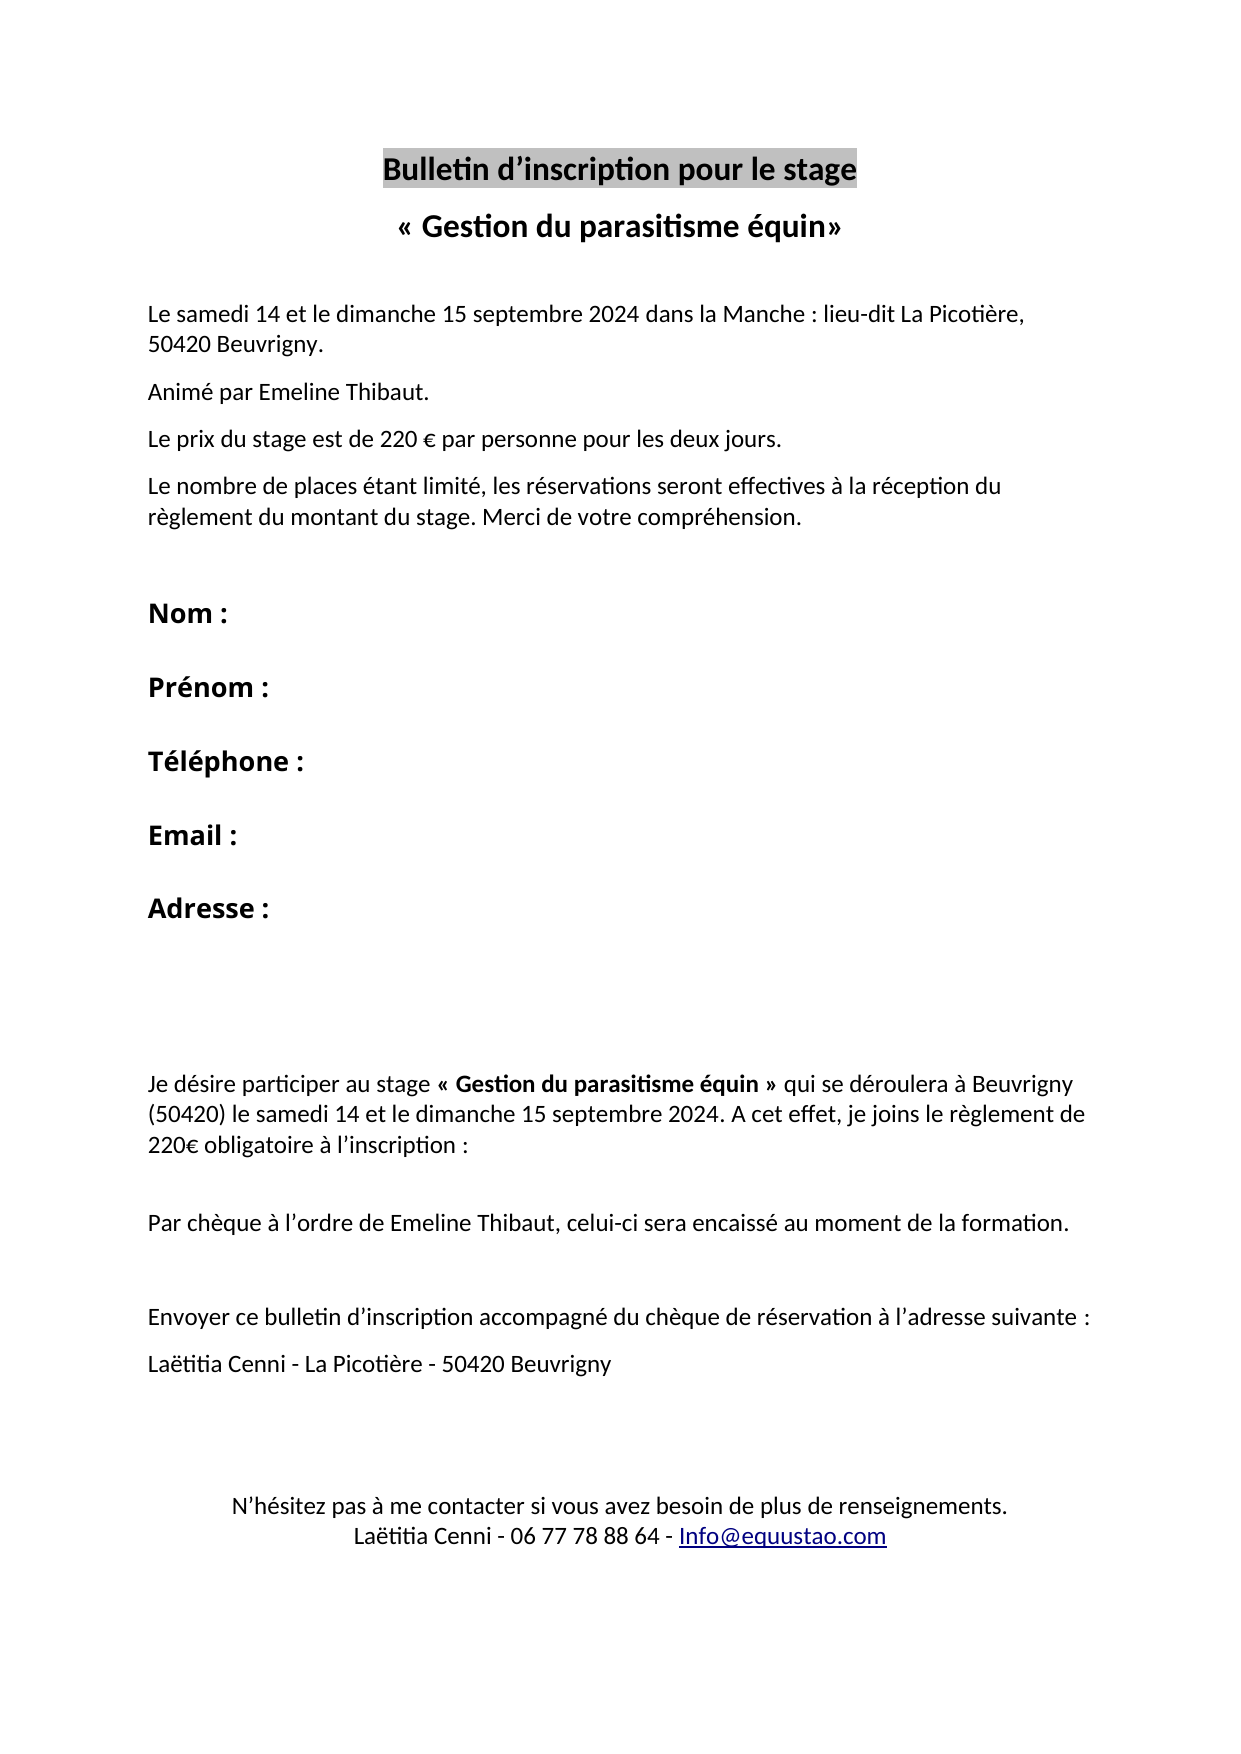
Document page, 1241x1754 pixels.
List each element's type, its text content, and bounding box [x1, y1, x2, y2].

text Téléphone : [148, 742, 1093, 779]
text « Gestion du parasitisme équin» [148, 205, 1093, 246]
text Nom : [148, 595, 1093, 632]
text Le nombre de places étant limité, les réservations seront effectives à la réception du règlement du montant du stage. Merci de votre compréhension. [148, 470, 1093, 531]
text Par chèque à l’ordre de Emeline Thibaut, celui-ci sera encaissé au moment de la formation. [148, 1207, 1093, 1237]
text Laëtitia Cenni - 06 77 78 88 64 - Info@equustao.com [148, 1520, 1093, 1551]
text Prénom : [148, 669, 1093, 706]
text Animé par Emeline Thibaut. [148, 376, 1093, 406]
text Laëtitia Cenni - La Picotière - 50420 Beuvrigny [148, 1348, 1093, 1379]
text Envoyer ce bulletin d’inscription accompagné du chèque de réservation à l’adresse suivante : [148, 1301, 1093, 1332]
text Email : [148, 816, 1093, 853]
text N’hésitez pas à me contacter si vous avez besoin de plus de renseignements. [148, 1490, 1093, 1520]
text Bulletin d’inscription pour le stage [148, 148, 1093, 188]
text Le samedi 14 et le dimanche 15 septembre 2024 dans la Manche : lieu-dit La Picotière, 50420 Beuvrigny. [148, 298, 1093, 359]
text Je désire participer au stage « Gestion du parasitisme équin » qui se déroulera à Beuvrigny (50420) le samedi 14 et le dimanche 15 septembre 2024. A cet effet, je joins le règlement de 220€ obligatoire à l’inscription : [148, 1068, 1093, 1159]
text Adresse : [148, 890, 1093, 927]
text Le prix du stage est de 220 € par personne pour les deux jours. [148, 423, 1093, 453]
